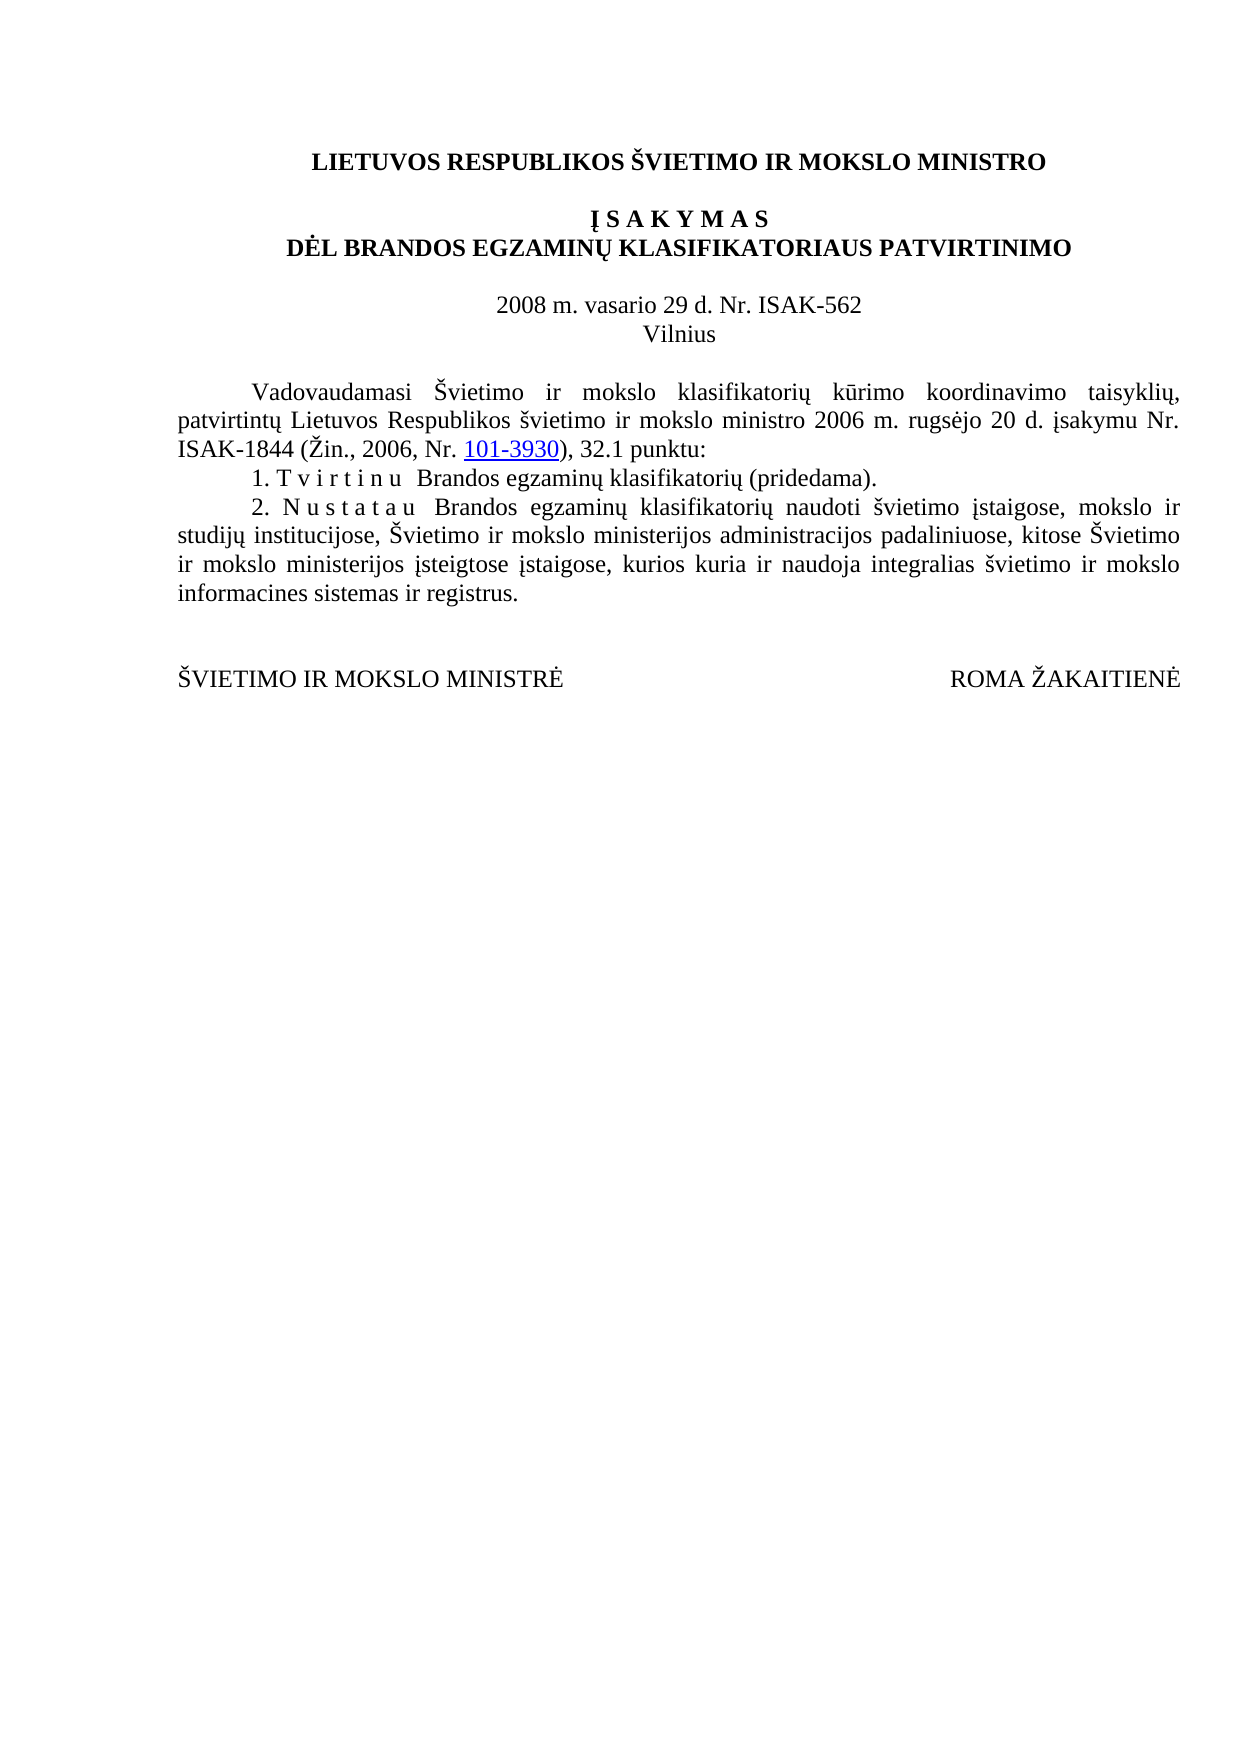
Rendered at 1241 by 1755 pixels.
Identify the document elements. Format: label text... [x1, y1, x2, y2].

text Vilnius [177, 319, 1181, 348]
text 2008 m. vasario 29 d. Nr. ISAK-562 [177, 291, 1181, 319]
text ŠVIETIMO IR MOKSLO MINISTRĖ ROMA ŽAKAITIENĖ [177, 664, 1181, 693]
text DĖL BRANDOS EGZAMINŲ KLASIFIKATORIAUS PATVIRTINIMO [177, 233, 1181, 262]
text 1. Tvirtinu Brandos egzaminų klasifikatorių (pridedama). [177, 463, 1181, 492]
text 2. Nustatau Brandos egzaminų klasifikatorių naudoti švietimo įstaigose, mokslo ir studijų institucijose, Švietimo ir mokslo ministerijos administracijos padaliniuose, kitose Švietimo ir mokslo ministerijos įsteigtose įstaigose, kurios kuria ir naudoja integralias švietimo ir mokslo informacines sistemas ir registrus. [177, 492, 1181, 607]
text Vadovaudamasi Švietimo ir mokslo klasifikatorių kūrimo koordinavimo taisyklių, patvirtintų Lietuvos Respublikos švietimo ir mokslo ministro 2006 m. rugsėjo 20 d. įsakymu Nr. ISAK-1844 (Žin., 2006, Nr. 101-3930), 32.1 punktu: [177, 377, 1181, 463]
text Į S A K Y M A S [177, 204, 1181, 233]
text LIETUVOS RESPUBLIKOS ŠVIETIMO IR MOKSLO MINISTRO [177, 147, 1181, 176]
